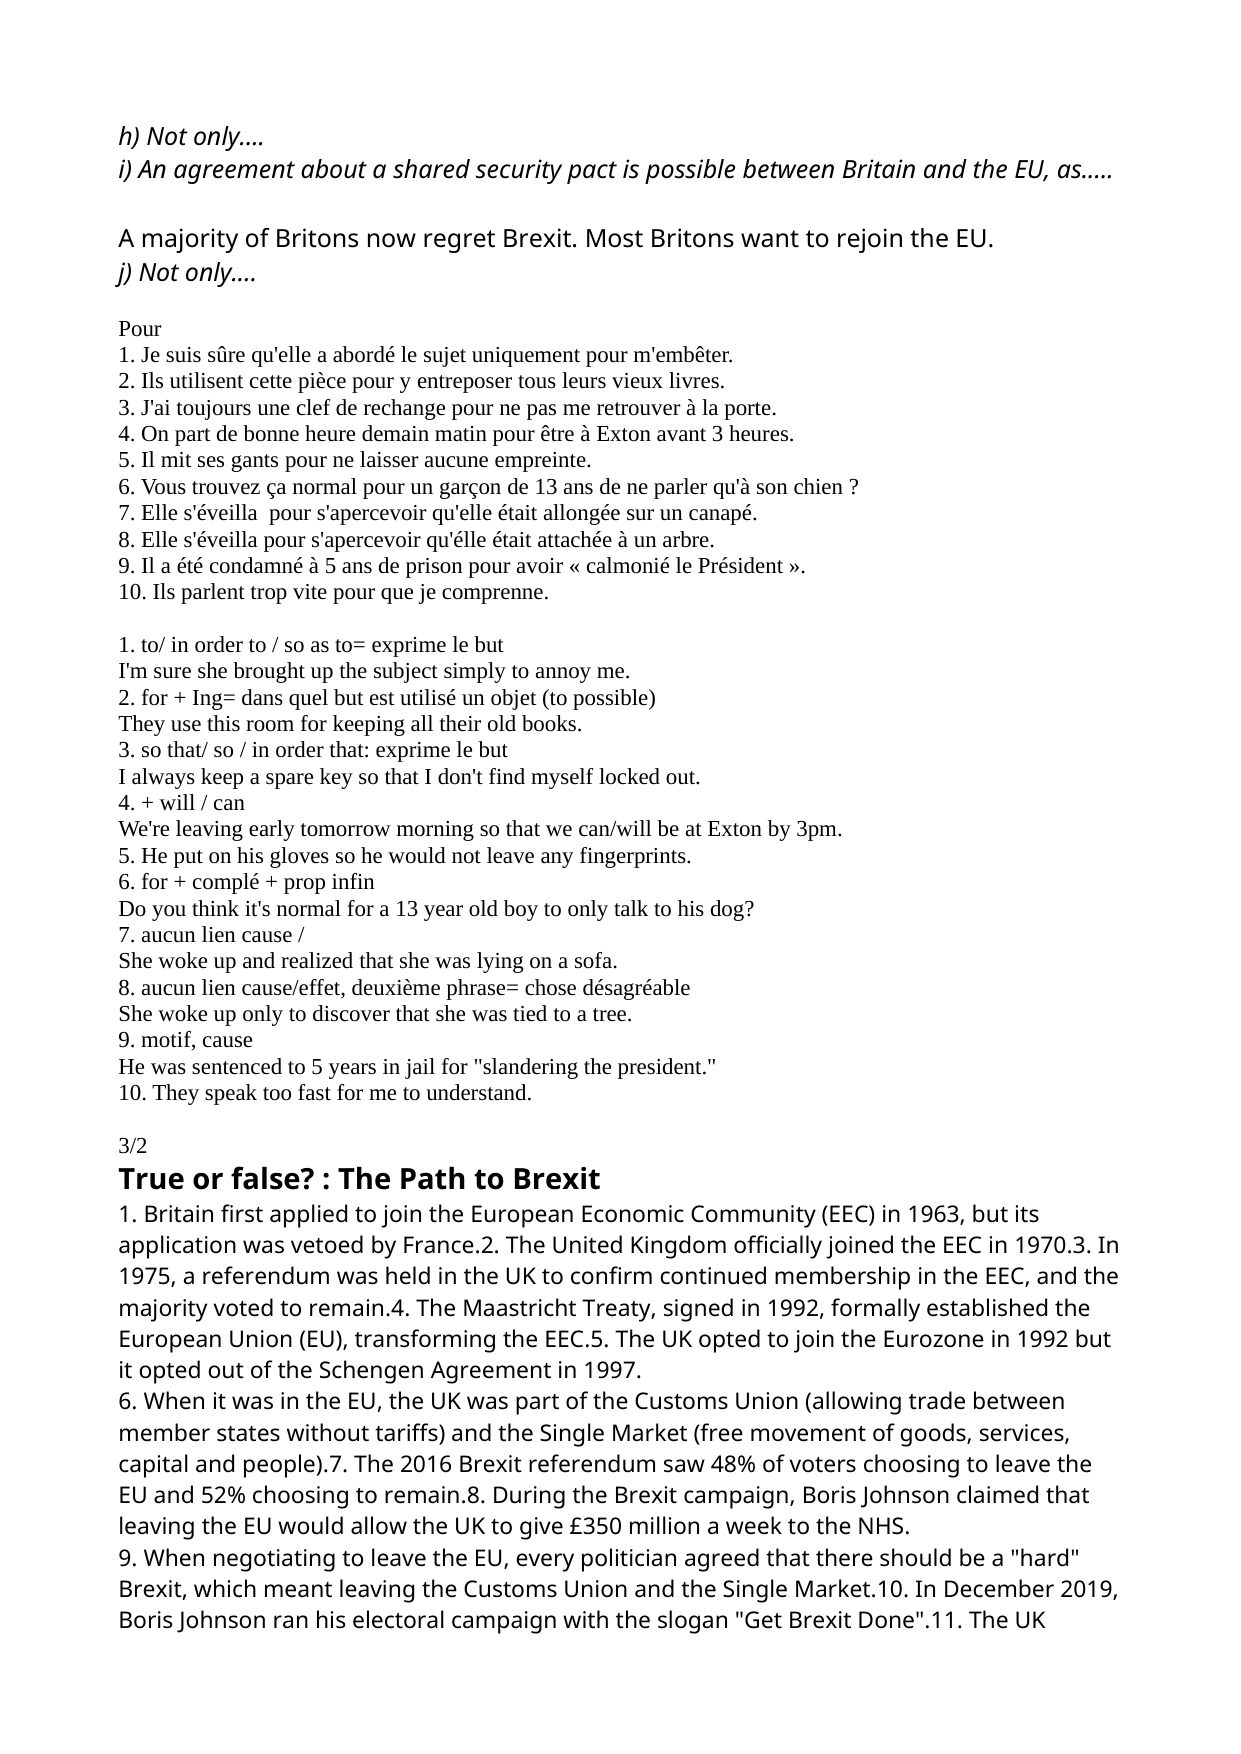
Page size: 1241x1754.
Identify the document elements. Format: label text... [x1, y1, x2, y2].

text True or false? : The Path to Brexit [118, 1158, 1122, 1198]
text He was sentenced to 5 years in jail for "slandering the president." [118, 1053, 1122, 1079]
text 6. Vous trouvez ça normal pour un garçon de 13 ans de ne parler qu'à son chien ? [118, 473, 1122, 499]
text i) An agreement about a shared security pact is possible between Britain and the EU, as..... [118, 152, 1122, 186]
text 4. On part de bonne heure demain matin pour être à Exton avant 3 heures. [118, 420, 1122, 447]
text They use this room for keeping all their old books. [118, 710, 1122, 736]
text 4. + will / can [118, 789, 1122, 816]
text 6. for + complé + prop infin [118, 868, 1122, 894]
text j) Not only.... [118, 254, 1122, 288]
text 1. Britain first applied to join the European Economic Community (EEC) in 1963, but its application was vetoed by France. 2. The United Kingdom officially joined the EEC in 1970. 3. In 1975, a referendum was held in the UK to confirm continued membership in the EEC, and the majority voted to remain. 4. The Maastricht Treaty, signed in 1992, formally established the European Union (EU), transforming the EEC. 5. The UK opted to join the Eurozone in 1992 but it opted out of the Schengen Agreement in 1997. [118, 1198, 1122, 1385]
text 3. so that/ so / in order that: exprime le but [118, 736, 1122, 763]
text 6. When it was in the EU, the UK was part of the Customs Union (allowing trade between member states without tariffs) and the Single Market (free movement of goods, services, capital and people). 7. The 2016 Brexit referendum saw 48% of voters choosing to leave the EU and 52% choosing to remain. 8. During the Brexit campaign, Boris Johnson claimed that leaving the EU would allow the UK to give £350 million a week to the NHS. [118, 1385, 1122, 1542]
text 10. They speak too fast for me to understand. [118, 1079, 1122, 1105]
text 2. for + Ing= dans quel but est utilisé un objet (to possible) [118, 684, 1122, 710]
text 3. J'ai toujours une clef de rechange pour ne pas me retrouver à la porte. [118, 394, 1122, 420]
text She woke up and realized that she was lying on a sofa. [118, 947, 1122, 974]
text 8. Elle s'éveilla pour s'apercevoir qu'élle était attachée à un arbre. [118, 526, 1122, 552]
text 7. Elle s'éveilla pour s'apercevoir qu'elle était allongée sur un canapé. [118, 499, 1122, 526]
text 1. Je suis sûre qu'elle a abordé le sujet uniquement pour m'embêter. [118, 341, 1122, 367]
text We're leaving early tomorrow morning so that we can/will be at Exton by 3pm. [118, 816, 1122, 842]
text 1. to/ in order to / so as to= exprime le but [118, 631, 1122, 657]
text 7. aucun lien cause / [118, 921, 1122, 947]
text 5. He put on his gloves so he would not leave any fingerprints. [118, 842, 1122, 868]
text 3/2 [118, 1132, 1122, 1158]
text Do you think it's normal for a 13 year old boy to only talk to his dog? [118, 894, 1122, 921]
text 9. motif, cause [118, 1026, 1122, 1053]
text 9. Il a été condamné à 5 ans de prison pour avoir « calmonié le Président ». [118, 552, 1122, 578]
text A majority of Britons now regret Brexit. Most Britons want to rejoin the EU. [118, 220, 1122, 254]
text 2. Ils utilisent cette pièce pour y entreposer tous leurs vieux livres. [118, 367, 1122, 394]
text She woke up only to discover that she was tied to a tree. [118, 1000, 1122, 1026]
text 10. Ils parlent trop vite pour que je comprenne. [118, 578, 1122, 605]
text 9. When negotiating to leave the EU, every politician agreed that there should be a "hard" Brexit, which meant leaving the Customs Union and the Single Market. 10. In December 2019, Boris Johnson ran his electoral campaign with the slogan "Get Brexit Done". 11. The UK [118, 1542, 1122, 1635]
text 5. Il mit ses gants pour ne laisser aucune empreinte. [118, 447, 1122, 473]
text I'm sure she brought up the subject simply to annoy me. [118, 657, 1122, 684]
text Pour [118, 315, 1122, 341]
text h) Not only.... [118, 118, 1122, 152]
text I always keep a spare key so that I don't find myself locked out. [118, 763, 1122, 789]
text 8. aucun lien cause/effet, deuxième phrase= chose désagréable [118, 974, 1122, 1000]
